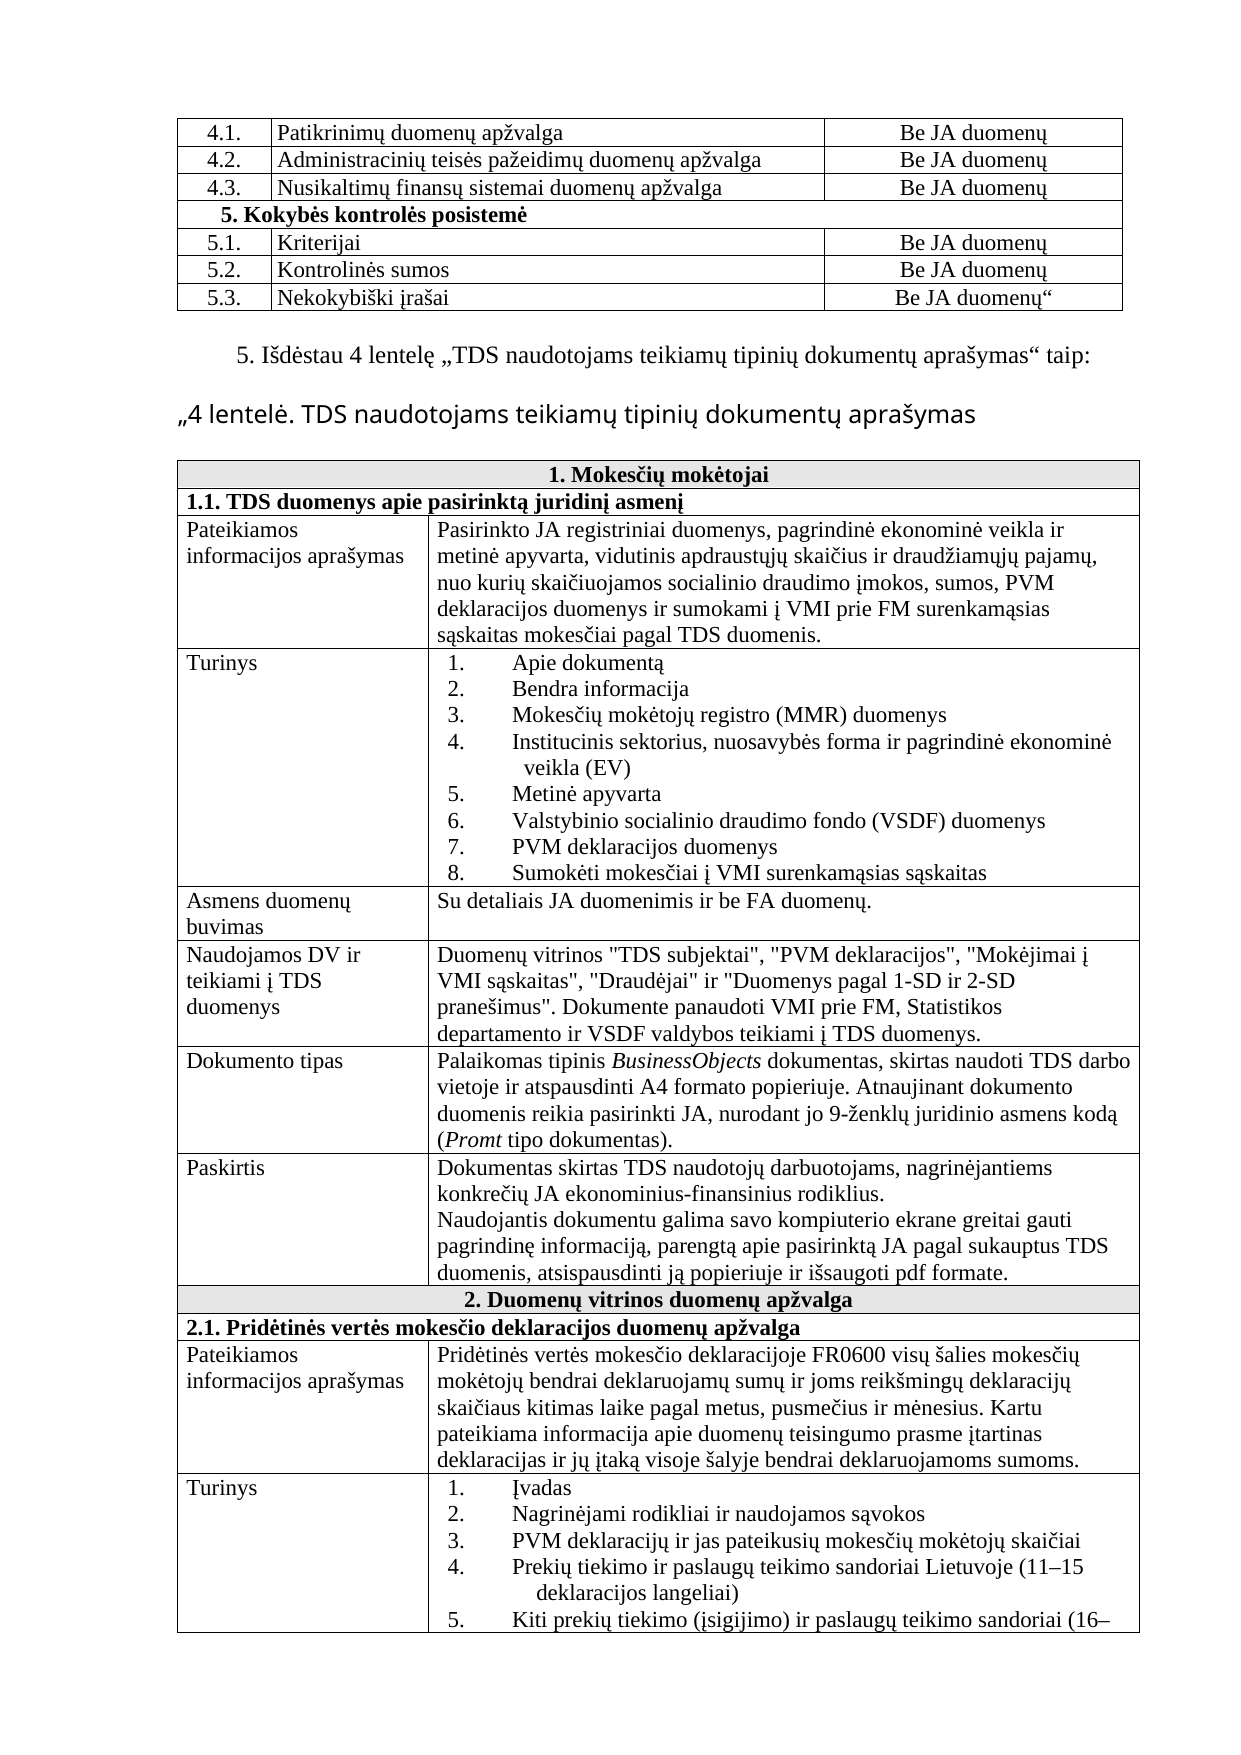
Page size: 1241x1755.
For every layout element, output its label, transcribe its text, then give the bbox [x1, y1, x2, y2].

table_cell Be JA duomenų [825, 119, 1122, 146]
table_cell Pridėtinės vertės mokesčio deklaracijoje FR0600 visų šalies mokesčių mokėtojų bendrai deklaruojamų sumų ir joms reikšmingų deklaracijų skaičiaus kitimas laike pagal metus, pusmečius ir mėnesius. Kartu pateikiama informacija apie duomenų teisingumo prasme įtartinas deklaracijas ir jų įtaką visoje šalyje bendrai deklaruojamoms sumoms. [429, 1341, 1139, 1473]
table_cell 2. Duomenų vitrinos duomenų apžvalga [178, 1286, 1139, 1313]
table_cell Pateikiamos informacijos aprašymas [178, 1341, 428, 1473]
table_cell Nusikaltimų finansų sistemai duomenų apžvalga [272, 174, 824, 200]
table_cell Be JA duomenų [825, 174, 1122, 200]
table_cell Naudojamos DV ir teikiami į TDS duomenys [178, 941, 428, 1046]
table_cell Su detaliais JA duomenimis ir be FA duomenų. [429, 887, 1139, 939]
table_cell 1. Apie dokumentą 2. Bendra informacija 3. Mokesčių mokėtojų registro (MMR) duomenys 4. Institucinis sektorius, nuosavybės forma ir pagrindinė ekonominė veikla (EV) 5. Metinė apyvarta 6. Valstybinio socialinio draudimo fondo (VSDF) duomenys 7. PVM deklaracijos duomenys 8. Sumokėti mokesčiai į VMI surenkamąsias sąskaitas [429, 649, 1139, 886]
table_cell Dokumentas skirtas TDS naudotojų darbuotojams, nagrinėjantiems konkrečių JA ekonominius-finansinius rodiklius. Naudojantis dokumentu galima savo kompiuterio ekrane greitai gauti pagrindinę informaciją, parengtą apie pasirinktą JA pagal sukauptus TDS duomenis, atsispausdinti ją popieriuje ir išsaugoti pdf formate. [429, 1154, 1139, 1285]
table_cell Be JA duomenų“ [825, 284, 1122, 310]
table_cell Turinys [178, 1474, 428, 1632]
text „4 lentelė. TDS naudotojams teikiamų tipinių dokumentų aprašymas [177, 397, 1122, 431]
table_cell 5. Kokybės kontrolės posistemė [178, 201, 1122, 228]
table_cell Be JA duomenų [825, 256, 1122, 282]
table_cell Asmens duomenų buvimas [178, 887, 428, 939]
table_header 1. Mokesčių mokėtojai [178, 461, 1139, 487]
table_cell 4.2. [178, 147, 271, 173]
text 5. Išdėstau 4 lentelę „TDS naudotojams teikiamų tipinių dokumentų aprašymas“ taip: [177, 340, 1122, 368]
table_cell 1.1. TDS duomenys apie pasirinktą juridinį asmenį [178, 489, 1139, 515]
table_cell Administracinių teisės pažeidimų duomenų apžvalga [272, 147, 824, 173]
table_cell Pateikiamos informacijos aprašymas [178, 516, 428, 648]
table_cell 5.2. [178, 256, 271, 282]
table_cell 4.1. [178, 119, 271, 146]
table_cell Duomenų vitrinos "TDS subjektai", "PVM deklaracijos", "Mokėjimai į VMI sąskaitas", "Draudėjai" ir "Duomenys pagal 1-SD ir 2-SD pranešimus". Dokumente panaudoti VMI prie FM, Statistikos departamento ir VSDF valdybos teikiami į TDS duomenys. [429, 941, 1139, 1046]
table_cell 5.3. [178, 284, 271, 310]
table_cell 1. Įvadas 2. Nagrinėjami rodikliai ir naudojamos sąvokos 3. PVM deklaracijų ir jas pateikusių mokesčių mokėtojų skaičiai 4. Prekių tiekimo ir paslaugų teikimo sandoriai Lietuvoje (11–15 deklaracijos langeliai) 5. Kiti prekių tiekimo (įsigijimo) ir paslaugų teikimo sandoriai (16– [429, 1474, 1139, 1632]
table_cell 2.1. Pridėtinės vertės mokesčio deklaracijos duomenų apžvalga [178, 1314, 1139, 1340]
table_cell Be JA duomenų [825, 147, 1122, 173]
table_cell Paskirtis [178, 1154, 428, 1285]
table_cell Palaikomas tipinis BusinessObjects dokumentas, skirtas naudoti TDS darbo vietoje ir atspausdinti A4 formato popieriuje. Atnaujinant dokumento duomenis reikia pasirinkti JA, nurodant jo 9-ženklų juridinio asmens kodą (Promt tipo dokumentas). [429, 1047, 1139, 1152]
table_cell Be JA duomenų [825, 229, 1122, 255]
table_cell Nekokybiški įrašai [272, 284, 824, 310]
table_cell Turinys [178, 649, 428, 886]
table_cell Patikrinimų duomenų apžvalga [272, 119, 824, 146]
table_cell Kriterijai [272, 229, 824, 255]
table_cell Pasirinkto JA registriniai duomenys, pagrindinė ekonominė veikla ir metinė apyvarta, vidutinis apdraustųjų skaičius ir draudžiamųjų pajamų, nuo kurių skaičiuojamos socialinio draudimo įmokos, sumos, PVM deklaracijos duomenys ir sumokami į VMI prie FM surenkamąsias sąskaitas mokesčiai pagal TDS duomenis. [429, 516, 1139, 648]
table_cell Kontrolinės sumos [272, 256, 824, 282]
table_cell 4.3. [178, 174, 271, 200]
table_cell 5.1. [178, 229, 271, 255]
table_cell Dokumento tipas [178, 1047, 428, 1152]
